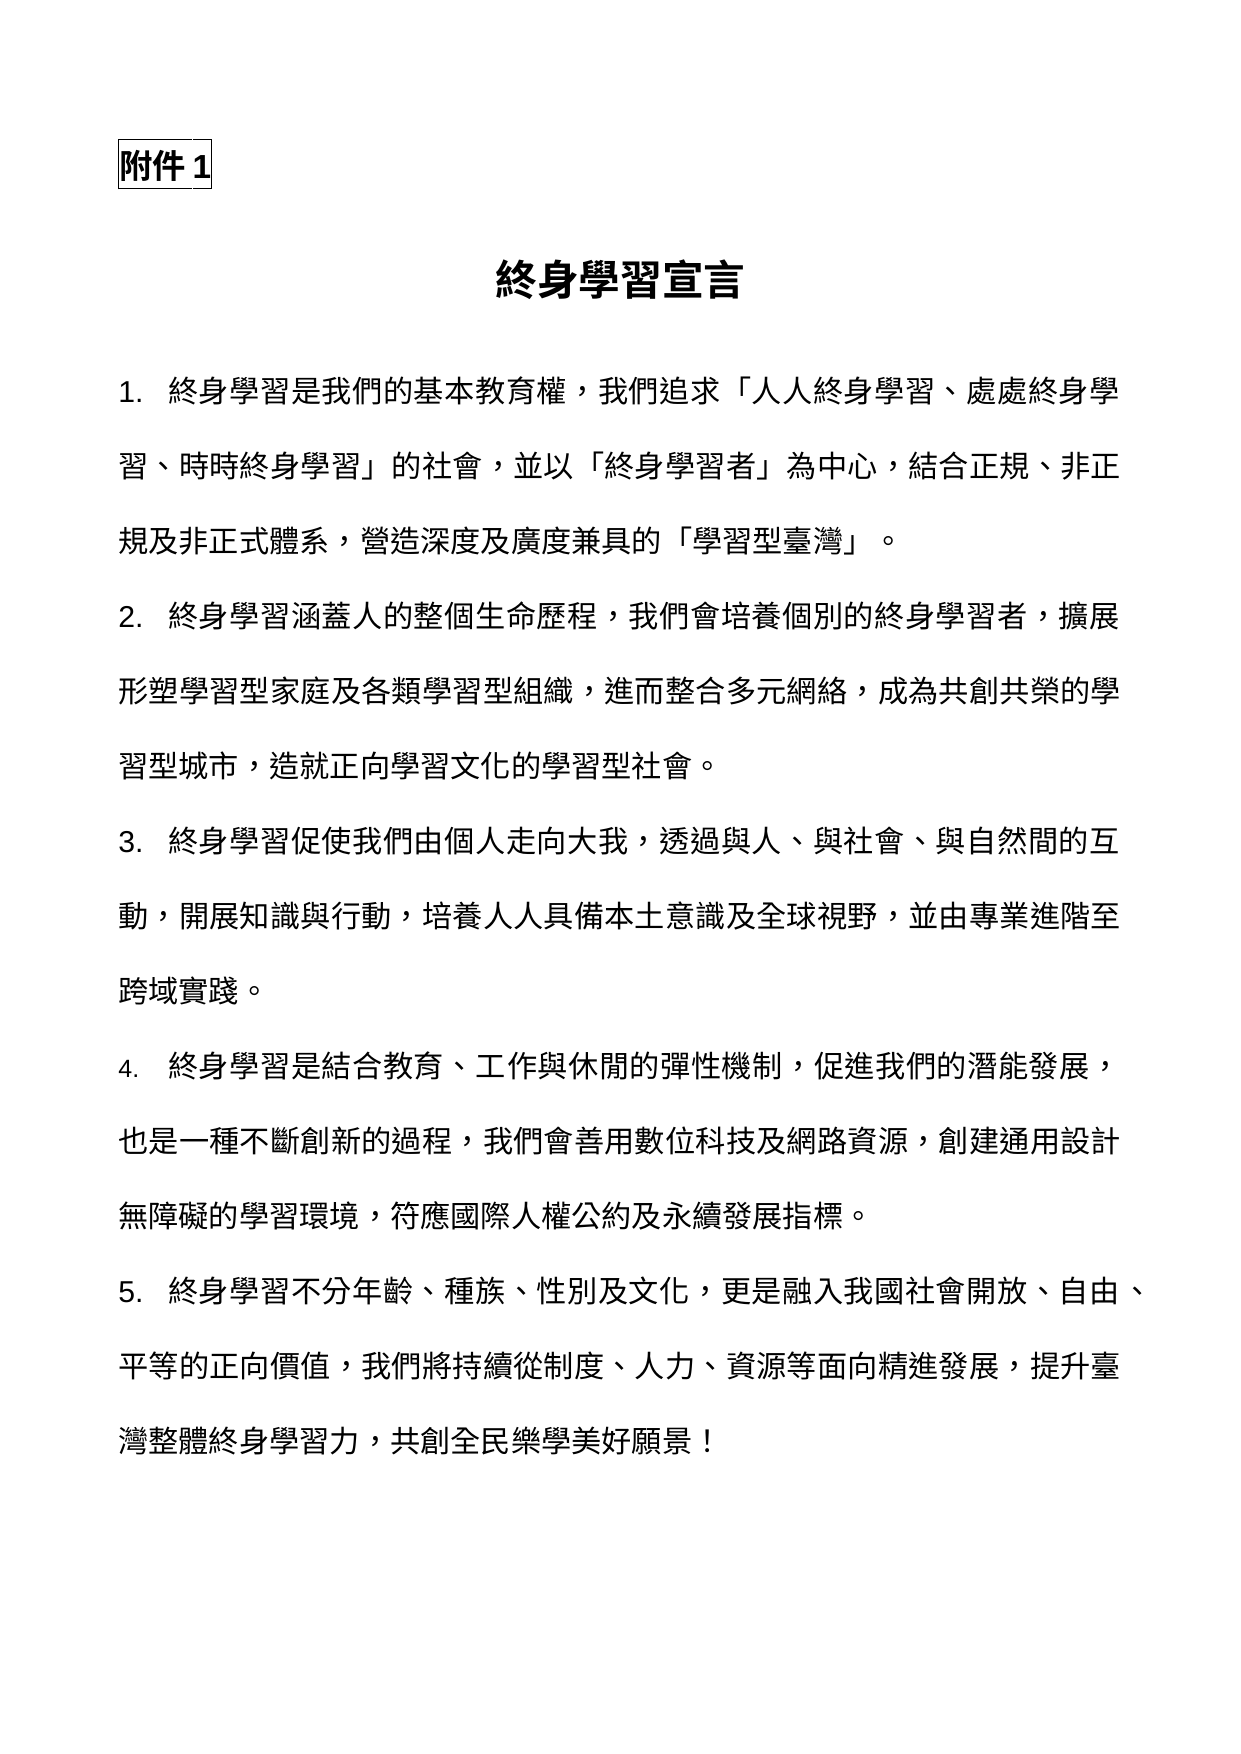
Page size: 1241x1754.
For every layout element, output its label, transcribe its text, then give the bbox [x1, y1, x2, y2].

list 終身學習是我們的基本教育權，我們追求「人人終身學習、處處終身學習、時時終身學習」的社會，並以「終身學習者」為中心，結合正規、非正規及非正式體系，營造深度及廣度兼具的「學習型臺灣」。 [118, 352, 1122, 577]
list 終身學習促使我們由個人走向大我，透過與人、與社會、與自然間的互動，開展知識與行動，培養人人具備本土意識及全球視野，並由專業進階至跨域實踐。 [118, 802, 1122, 1027]
text 終身學習宣言 [118, 239, 1122, 314]
list 終身學習不分年齡、種族、性別及文化，更是融入我國社會開放、自由、平等的正向價值，我們將持續從制度、人力、資源等面向精進發展，提升臺灣整體終身學習力，共創全民樂學美好願景！ [118, 1252, 1122, 1477]
text 附件1 [118, 127, 1122, 202]
list 終身學習是結合教育、工作與休閒的彈性機制，促進我們的潛能發展，也是一種不斷創新的過程，我們會善用數位科技及網路資源，創建通用設計無障礙的學習環境，符應國際人權公約及永續發展指標。 [118, 1027, 1122, 1252]
list 終身學習涵蓋人的整個生命歷程，我們會培養個別的終身學習者，擴展形塑學習型家庭及各類學習型組織，進而整合多元網絡，成為共創共榮的學習型城市，造就正向學習文化的學習型社會。 [118, 577, 1122, 802]
